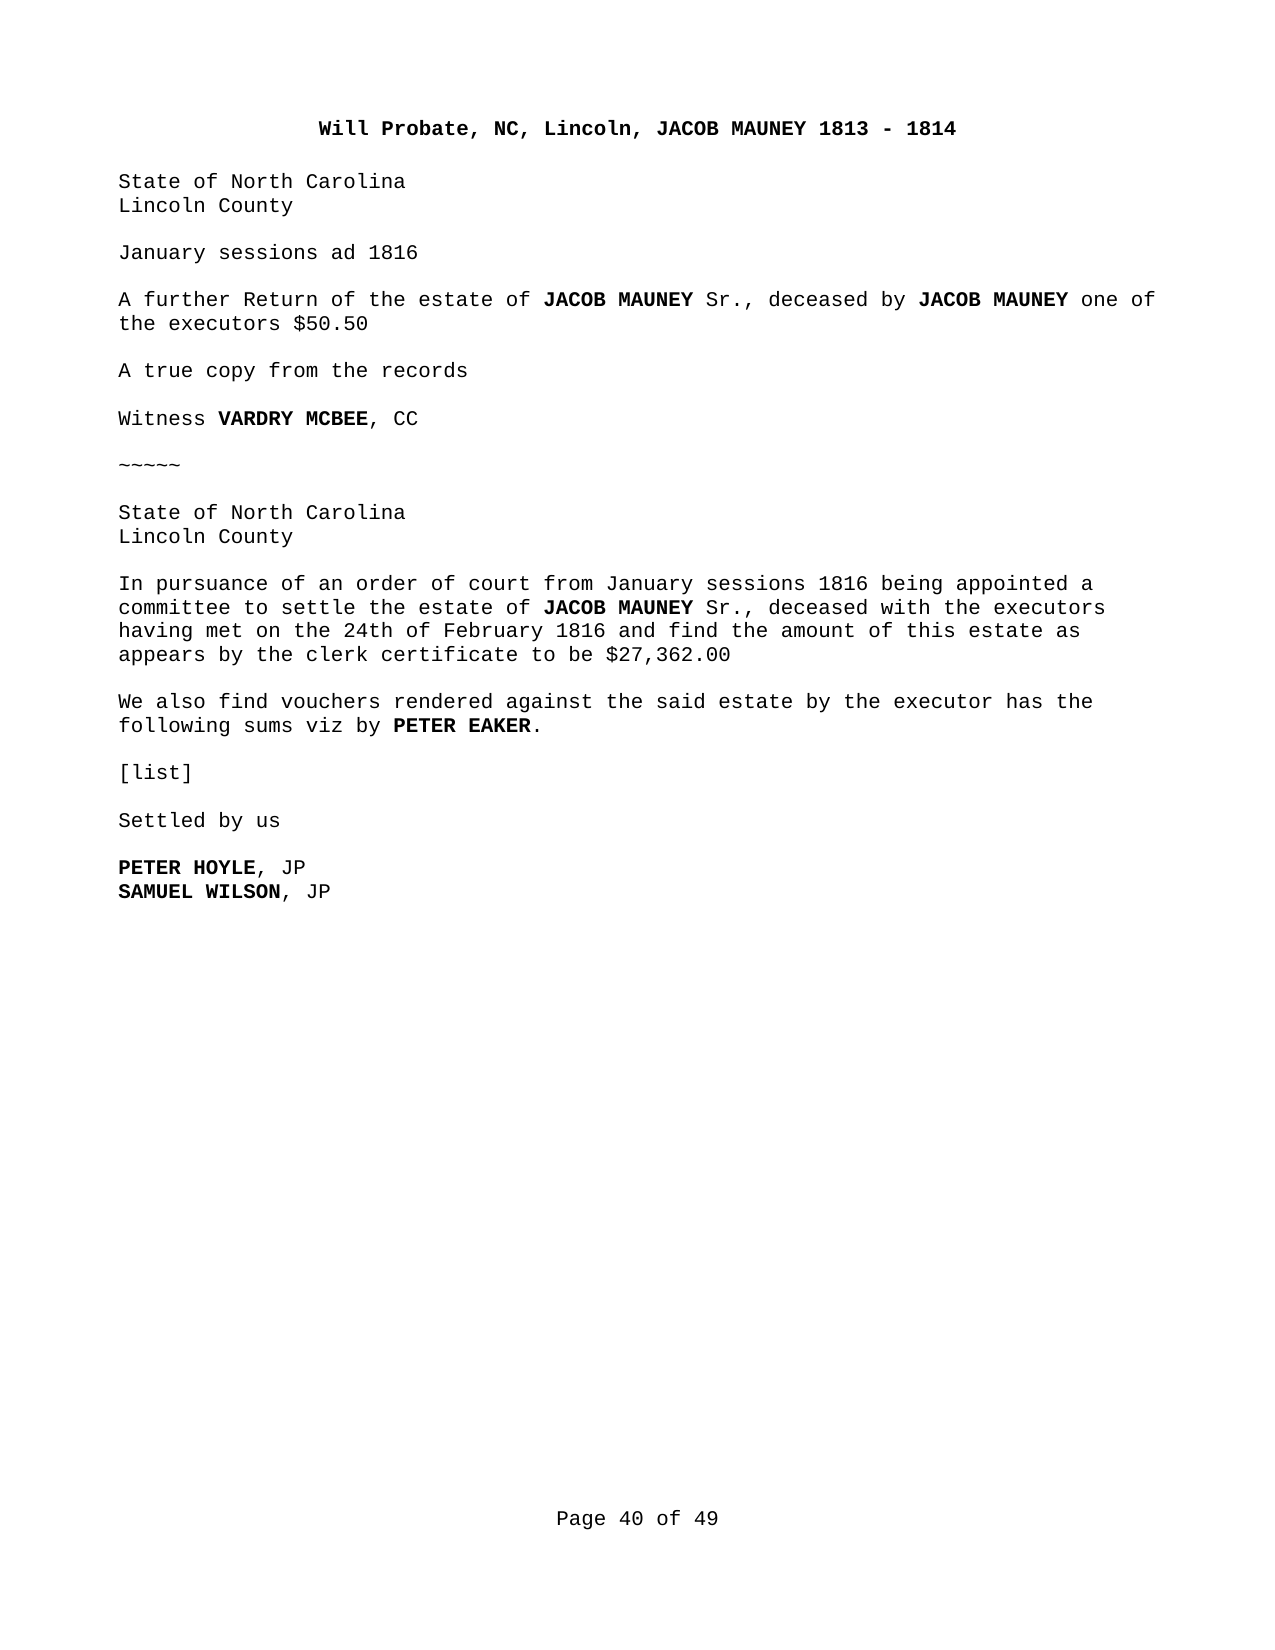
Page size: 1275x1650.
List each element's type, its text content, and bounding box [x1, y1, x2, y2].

text A true copy from the records [118, 360, 1157, 384]
text ~~~~~ [118, 455, 1157, 479]
text We also find vouchers rendered against the said estate by the executor has the following sums viz by Peter eaker. [118, 691, 1157, 739]
text Samuel Wilson, JP [118, 881, 1157, 904]
text Witness Vardry McBee, CC [118, 408, 1157, 431]
text January sessions ad 1816 [118, 242, 1157, 266]
text [list] [118, 762, 1157, 786]
text Settled by us [118, 810, 1157, 833]
text State of North Carolina [118, 171, 1157, 195]
text Peter Hoyle, JP [118, 857, 1157, 881]
text Lincoln County [118, 195, 1157, 218]
text A further Return of the estate of Jacob Mauney Sr., deceased by Jacob Mauney one of the executors $50.50 [118, 289, 1157, 337]
text Lincoln County [118, 526, 1157, 549]
text State of North Carolina [118, 502, 1157, 526]
text In pursuance of an order of court from January sessions 1816 being appointed a committee to settle the estate of Jacob Mauney Sr., deceased with the executors having met on the 24th of February 1816 and find the amount of this estate as appears by the clerk certificate to be $27,362.00 [118, 573, 1157, 668]
